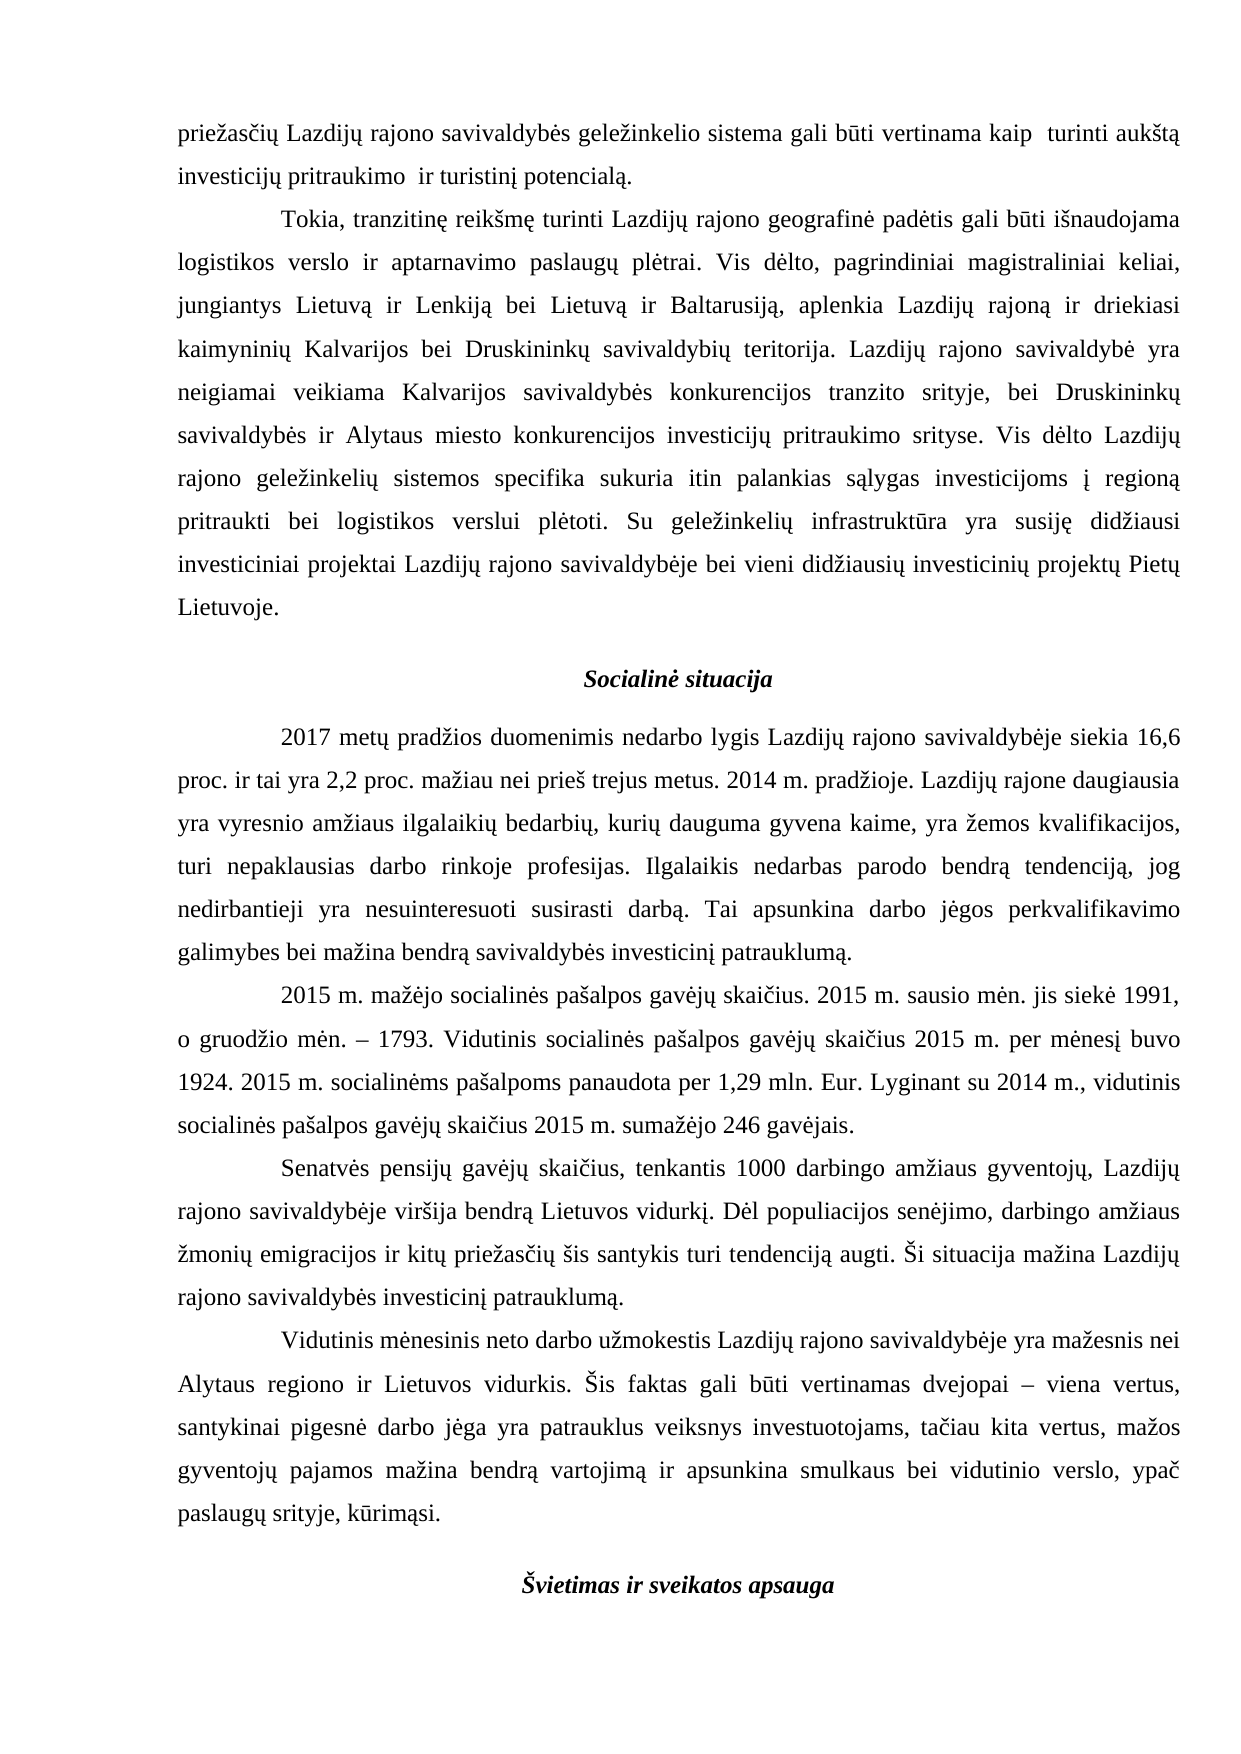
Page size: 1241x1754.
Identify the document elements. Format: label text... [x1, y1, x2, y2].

text 2015 m. mažėjo socialinės pašalpos gavėjų skaičius. 2015 m. sausio mėn. jis siekė 1991, o gruodžio mėn. – 1793. Vidutinis socialinės pašalpos gavėjų skaičius 2015 m. per mėnesį buvo 1924. 2015 m. socialinėms pašalpoms panaudota per 1,29 mln. Eur. Lyginant su 2014 m., vidutinis socialinės pašalpos gavėjų skaičius 2015 m. sumažėjo 246 gavėjais. [177, 981, 1181, 1139]
text priežasčių Lazdijų rajono savivaldybės geležinkelio sistema gali būti vertinama kaip turinti aukštą investicijų pritraukimo ir turistinį potencialą. [177, 118, 1181, 190]
text Socialinė situacija [177, 664, 1181, 693]
text 2017 metų pradžios duomenimis nedarbo lygis Lazdijų rajono savivaldybėje siekia 16,6 proc. ir tai yra 2,2 proc. mažiau nei prieš trejus metus. 2014 m. pradžioje. Lazdijų rajone daugiausia yra vyresnio amžiaus ilgalaikių bedarbių, kurių dauguma gyvena kaime, yra žemos kvalifikacijos, turi nepaklausias darbo rinkoje profesijas. Ilgalaikis nedarbas parodo bendrą tendenciją, jog nedirbantieji yra nesuinteresuoti susirasti darbą. Tai apsunkina darbo jėgos perkvalifikavimo galimybes bei mažina bendrą savivaldybės investicinį patrauklumą. [177, 722, 1181, 966]
text Švietimas ir sveikatos apsauga [177, 1570, 1181, 1599]
text Tokia, tranzitinę reikšmę turinti Lazdijų rajono geografinė padėtis gali būti išnaudojama logistikos verslo ir aptarnavimo paslaugų plėtrai. Vis dėlto, pagrindiniai magistraliniai keliai, jungiantys Lietuvą ir Lenkiją bei Lietuvą ir Baltarusiją, aplenkia Lazdijų rajoną ir driekiasi kaimyninių Kalvarijos bei Druskininkų savivaldybių teritorija. Lazdijų rajono savivaldybė yra neigiamai veikiama Kalvarijos savivaldybės konkurencijos tranzito srityje, bei Druskininkų savivaldybės ir Alytaus miesto konkurencijos investicijų pritraukimo srityse. Vis dėlto Lazdijų rajono geležinkelių sistemos specifika sukuria itin palankias sąlygas investicijoms į regioną pritraukti bei logistikos verslui plėtoti. Su geležinkelių infrastruktūra yra susiję didžiausi investiciniai projektai Lazdijų rajono savivaldybėje bei vieni didžiausių investicinių projektų Pietų Lietuvoje. [177, 204, 1181, 621]
text Senatvės pensijų gavėjų skaičius, tenkantis 1000 darbingo amžiaus gyventojų, Lazdijų rajono savivaldybėje viršija bendrą Lietuvos vidurkį. Dėl populiacijos senėjimo, darbingo amžiaus žmonių emigracijos ir kitų priežasčių šis santykis turi tendenciją augti. Ši situacija mažina Lazdijų rajono savivaldybės investicinį patrauklumą. [177, 1153, 1181, 1311]
text Vidutinis mėnesinis neto darbo užmokestis Lazdijų rajono savivaldybėje yra mažesnis nei Alytaus regiono ir Lietuvos vidurkis. Šis faktas gali būti vertinamas dvejopai – viena vertus, santykinai pigesnė darbo jėga yra patrauklus veiksnys investuotojams, tačiau kita vertus, mažos gyventojų pajamos mažina bendrą vartojimą ir apsunkina smulkaus bei vidutinio verslo, ypač paslaugų srityje, kūrimąsi. [177, 1326, 1181, 1527]
